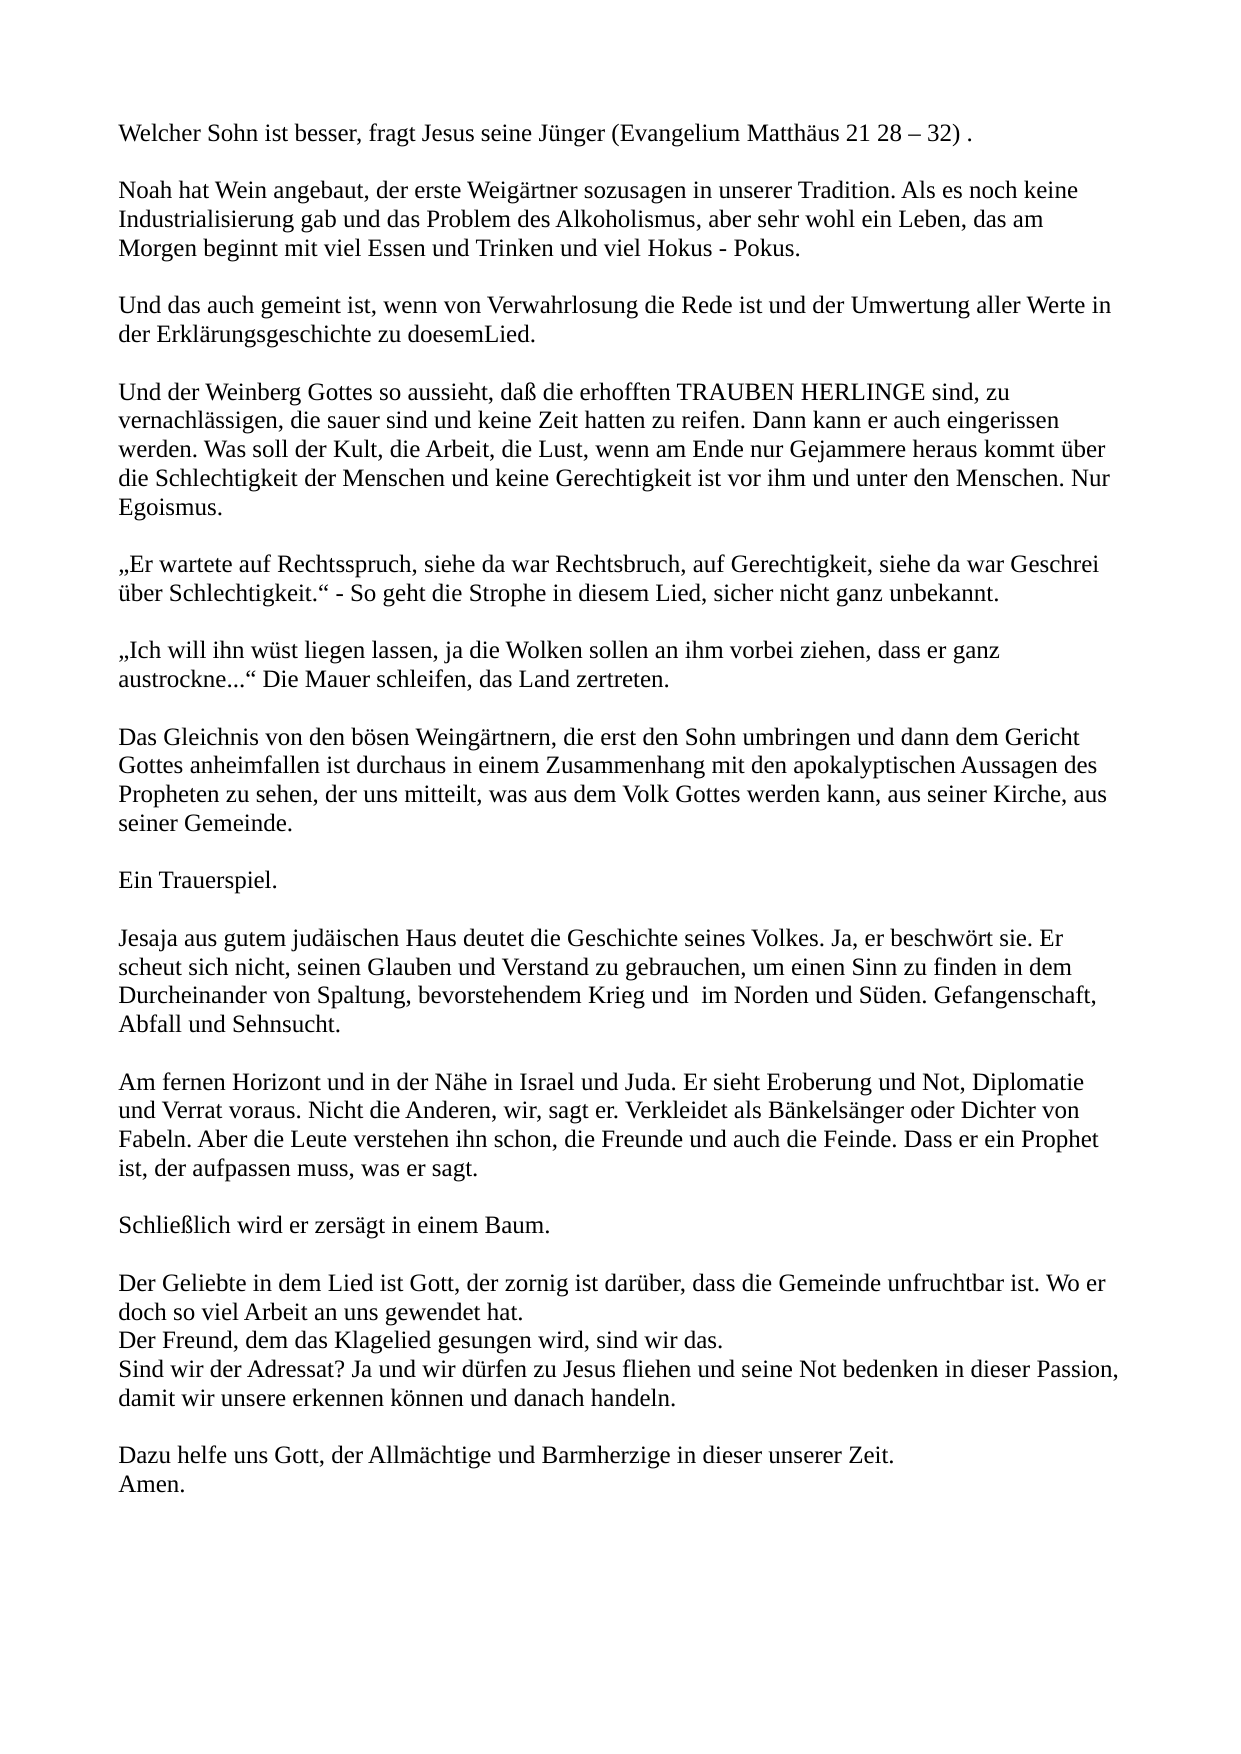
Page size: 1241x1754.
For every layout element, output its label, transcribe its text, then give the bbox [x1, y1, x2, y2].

text Und der Weinberg Gottes so aussieht, daß die erhofften TRAUBEN HERLINGE sind, zu vernachlässigen, die sauer sind und keine Zeit hatten zu reifen. Dann kann er auch eingerissen werden. Was soll der Kult, die Arbeit, die Lust, wenn am Ende nur Gejammere heraus kommt über die Schlechtigkeit der Menschen und keine Gerechtigkeit ist vor ihm und unter den Menschen. Nur Egoismus. [118, 377, 1122, 521]
text Jesaja aus gutem judäischen Haus deutet die Geschichte seines Volkes. Ja, er beschwört sie. Er scheut sich nicht, seinen Glauben und Verstand zu gebrauchen, um einen Sinn zu finden in dem Durcheinander von Spaltung, bevorstehendem Krieg und im Norden und Süden. Gefangenschaft, Abfall und Sehnsucht. [118, 923, 1122, 1038]
text Dazu helfe uns Gott, der Allmächtige und Barmherzige in dieser unserer Zeit. [118, 1441, 1122, 1469]
text „Ich will ihn wüst liegen lassen, ja die Wolken sollen an ihm vorbei ziehen, dass er ganz austrockne...“ Die Mauer schleifen, das Land zertreten. [118, 636, 1122, 693]
text Der Geliebte in dem Lied ist Gott, der zornig ist darüber, dass die Gemeinde unfruchtbar ist. Wo er doch so viel Arbeit an uns gewendet hat. [118, 1268, 1122, 1326]
text Der Freund, dem das Klagelied gesungen wird, sind wir das. [118, 1326, 1122, 1354]
text Am fernen Horizont und in der Nähe in Israel und Juda. Er sieht Eroberung und Not, Diplomatie und Verrat voraus. Nicht die Anderen, wir, sagt er. Verkleidet als Bänkelsänger oder Dichter von Fabeln. Aber die Leute verstehen ihn schon, die Freunde und auch die Feinde. Dass er ein Prophet ist, der aufpassen muss, was er sagt. [118, 1067, 1122, 1182]
text Ein Trauerspiel. [118, 866, 1122, 894]
text Noah hat Wein angebaut, der erste Weigärtner sozusagen in unserer Tradition. Als es noch keine Industrialisierung gab und das Problem des Alkoholismus, aber sehr wohl ein Leben, das am Morgen beginnt mit viel Essen und Trinken und viel Hokus - Pokus. [118, 176, 1122, 262]
text Welcher Sohn ist besser, fragt Jesus seine Jünger (Evangelium Matthäus 21 28 – 32) . [118, 118, 1122, 147]
text Schließlich wird er zersägt in einem Baum. [118, 1211, 1122, 1239]
text Und das auch gemeint ist, wenn von Verwahrlosung die Rede ist und der Umwertung aller Werte in der Erklärungsgeschichte zu doesemLied. [118, 291, 1122, 348]
text Das Gleichnis von den bösen Weingärtnern, die erst den Sohn umbringen und dann dem Gericht Gottes anheimfallen ist durchaus in einem Zusammenhang mit den apokalyptischen Aussagen des Propheten zu sehen, der uns mitteilt, was aus dem Volk Gottes werden kann, aus seiner Kirche, aus seiner Gemeinde. [118, 722, 1122, 837]
text Sind wir der Adressat? Ja und wir dürfen zu Jesus fliehen und seine Not bedenken in dieser Passion, damit wir unsere erkennen können und danach handeln. [118, 1354, 1122, 1412]
text Amen. [118, 1469, 1122, 1498]
text „Er wartete auf Rechtsspruch, siehe da war Rechtsbruch, auf Gerechtigkeit, siehe da war Geschrei über Schlechtigkeit.“ - So geht die Strophe in diesem Lied, sicher nicht ganz unbekannt. [118, 549, 1122, 607]
